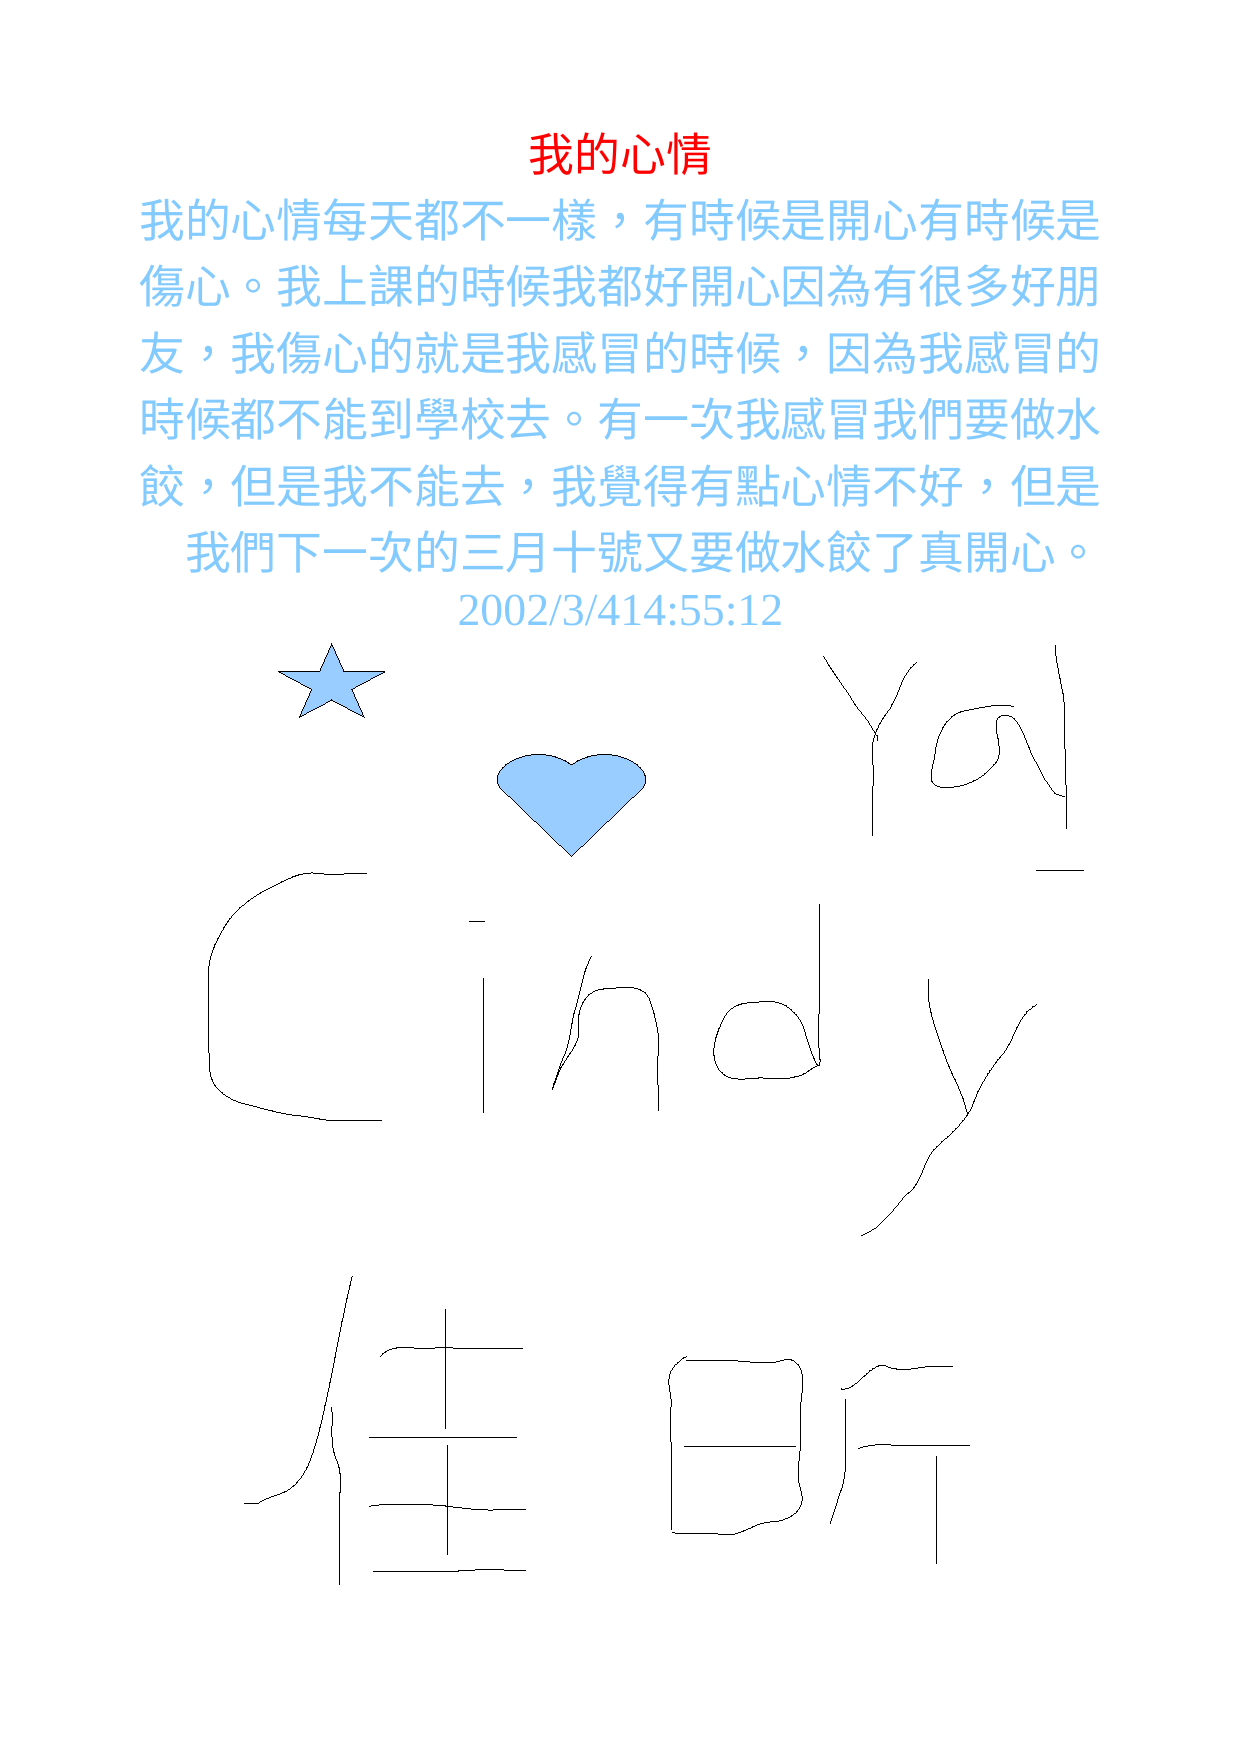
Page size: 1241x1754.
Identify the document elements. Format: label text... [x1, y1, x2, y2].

text 時候都不能到學校去。有一次我感冒我們要做水 [118, 383, 1122, 450]
text 我們下一次的三月十號又要做水餃了真開心。02/3/414:55:13 [118, 516, 1122, 635]
text 我的心情 [118, 118, 1122, 184]
text 餃，但是我不能去，我覺得有點心情不好，但是 [118, 450, 1122, 516]
text 我的心情每天都不一樣，有時候是開心有時候是 [118, 184, 1122, 251]
text 友，我傷心的就是我感冒的時候，因為我感冒的 [118, 317, 1122, 383]
text 傷心。我上課的時候我都好開心因為有很多好朋 [118, 251, 1122, 317]
